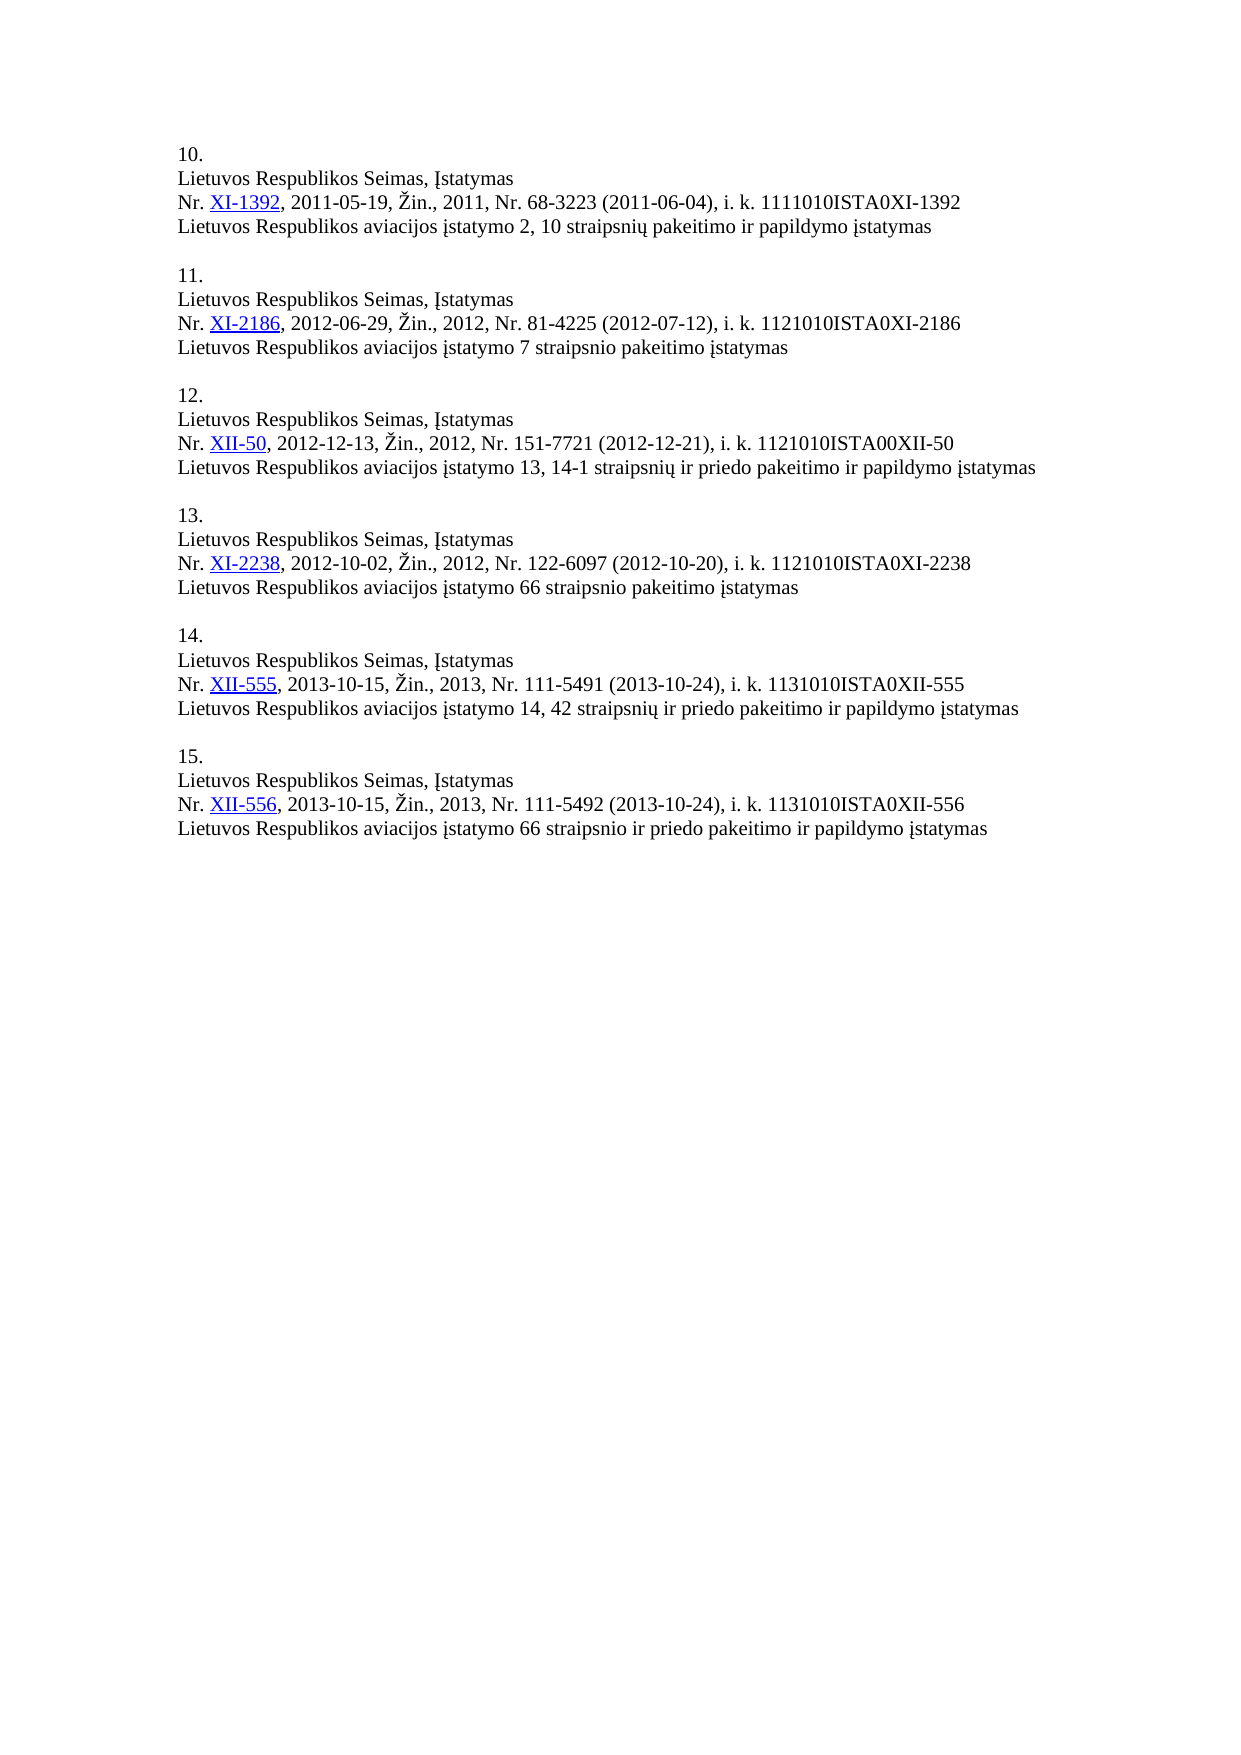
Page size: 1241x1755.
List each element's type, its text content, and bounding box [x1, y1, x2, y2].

text Nr. XII-555, 2013-10-15, Žin., 2013, Nr. 111-5491 (2013-10-24), i. k. 1131010ISTA0XII-555 [177, 672, 1152, 696]
text Nr. XI-2238, 2012-10-02, Žin., 2012, Nr. 122-6097 (2012-10-20), i. k. 1121010ISTA0XI-2238 [177, 551, 1152, 575]
text 10. [177, 142, 1152, 166]
text Lietuvos Respublikos aviacijos įstatymo 2, 10 straipsnių pakeitimo ir papildymo įstatymas [177, 214, 1152, 238]
text Nr. XII-50, 2012-12-13, Žin., 2012, Nr. 151-7721 (2012-12-21), i. k. 1121010ISTA00XII-50 [177, 431, 1152, 455]
text 11. [177, 262, 1152, 287]
text Lietuvos Respublikos aviacijos įstatymo 66 straipsnio pakeitimo įstatymas [177, 575, 1152, 599]
text 14. [177, 623, 1152, 647]
text Nr. XI-1392, 2011-05-19, Žin., 2011, Nr. 68-3223 (2011-06-04), i. k. 1111010ISTA0XI-1392 [177, 190, 1152, 214]
text Lietuvos Respublikos Seimas, Įstatymas [177, 166, 1152, 190]
text Lietuvos Respublikos Seimas, Įstatymas [177, 768, 1152, 792]
text Lietuvos Respublikos Seimas, Įstatymas [177, 527, 1152, 551]
text Nr. XI-2186, 2012-06-29, Žin., 2012, Nr. 81-4225 (2012-07-12), i. k. 1121010ISTA0XI-2186 [177, 311, 1152, 335]
text 15. [177, 744, 1152, 768]
text Lietuvos Respublikos aviacijos įstatymo 7 straipsnio pakeitimo įstatymas [177, 335, 1152, 359]
text 12. [177, 383, 1152, 407]
text Lietuvos Respublikos Seimas, Įstatymas [177, 407, 1152, 431]
text Lietuvos Respublikos Seimas, Įstatymas [177, 647, 1152, 672]
text Lietuvos Respublikos aviacijos įstatymo 66 straipsnio ir priedo pakeitimo ir papildymo įstatymas [177, 816, 1152, 840]
text Lietuvos Respublikos aviacijos įstatymo 14, 42 straipsnių ir priedo pakeitimo ir papildymo įstatymas [177, 696, 1152, 720]
text 13. [177, 503, 1152, 527]
text Lietuvos Respublikos Seimas, Įstatymas [177, 287, 1152, 311]
text Nr. XII-556, 2013-10-15, Žin., 2013, Nr. 111-5492 (2013-10-24), i. k. 1131010ISTA0XII-556 [177, 792, 1152, 816]
text Lietuvos Respublikos aviacijos įstatymo 13, 14-1 straipsnių ir priedo pakeitimo ir papildymo įstatymas [177, 455, 1152, 479]
